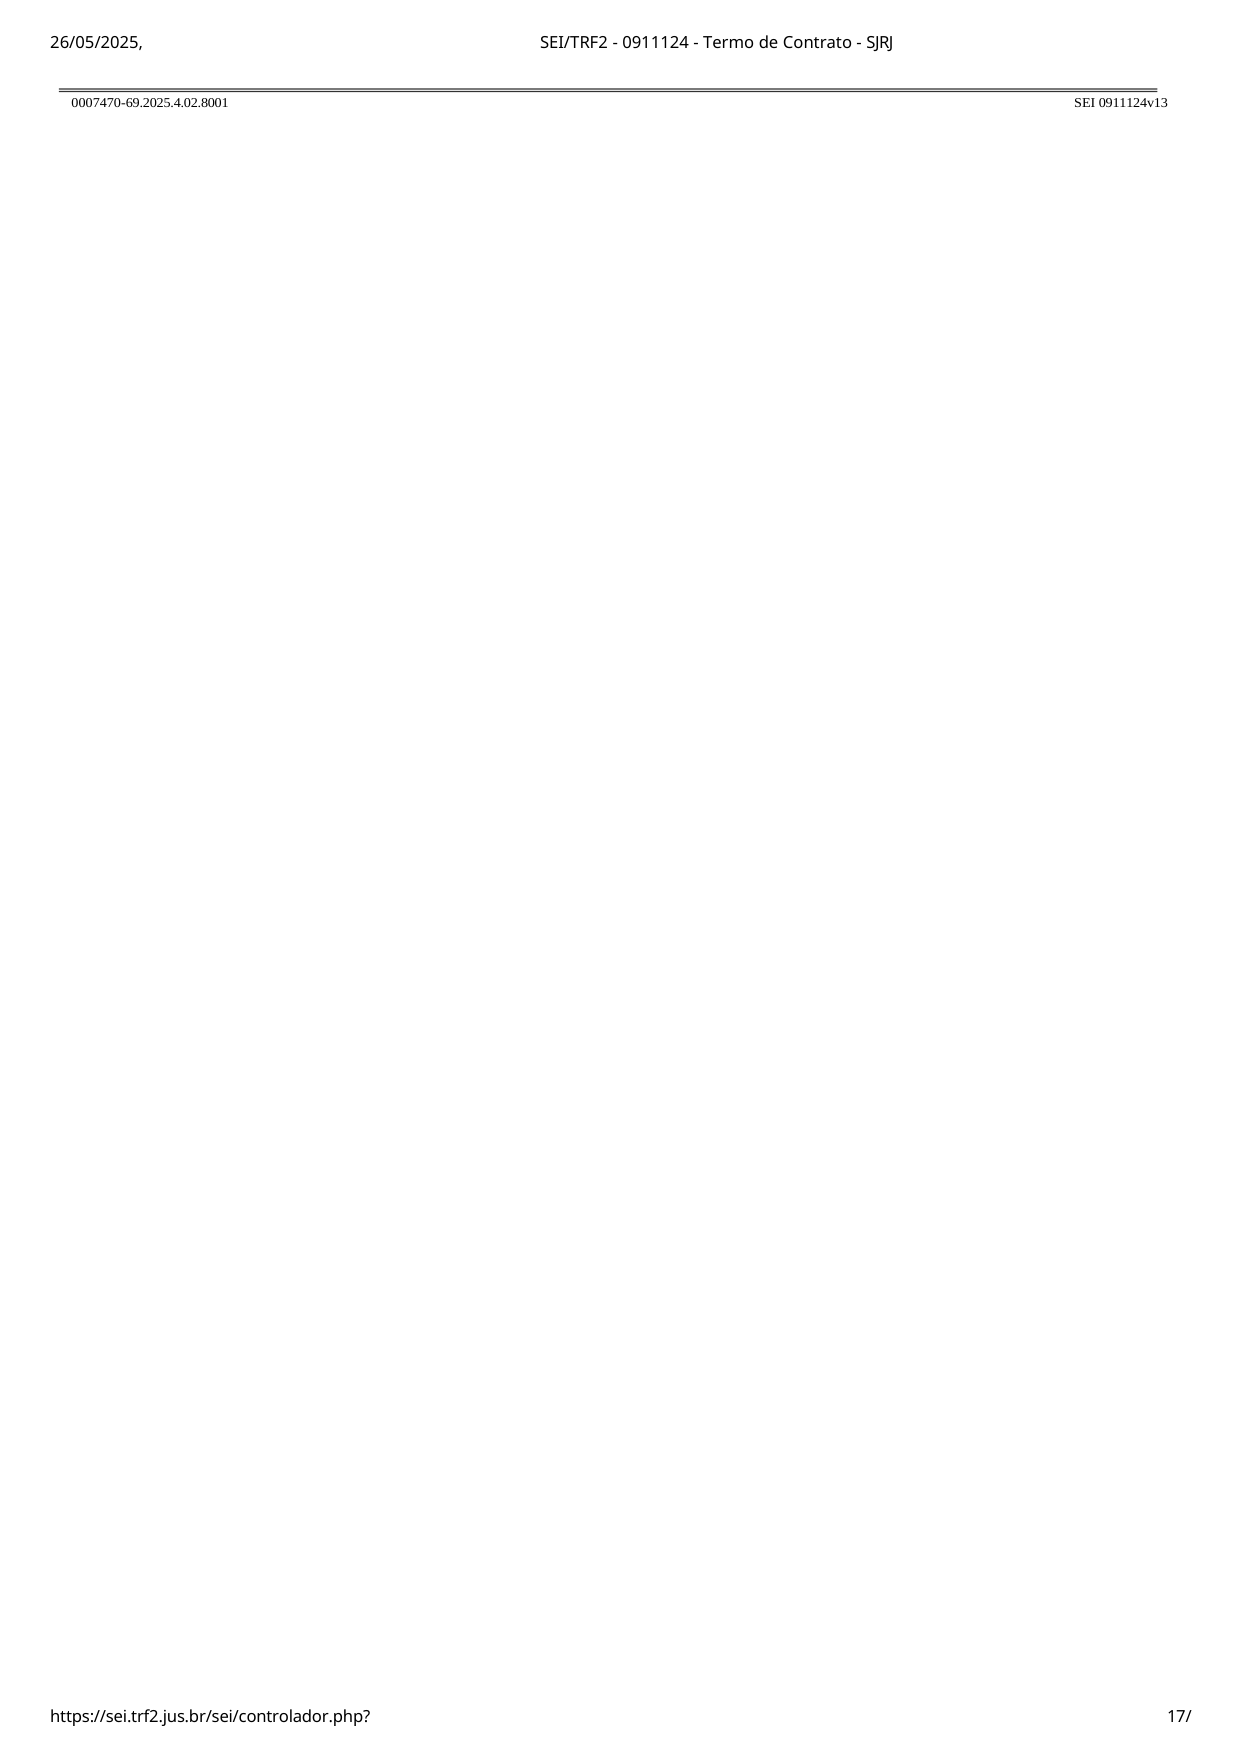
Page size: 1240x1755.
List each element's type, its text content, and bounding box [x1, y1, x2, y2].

text 0007470-69.2025.4.02.8001 SEI 0911124v13 [71, 95, 1195, 111]
